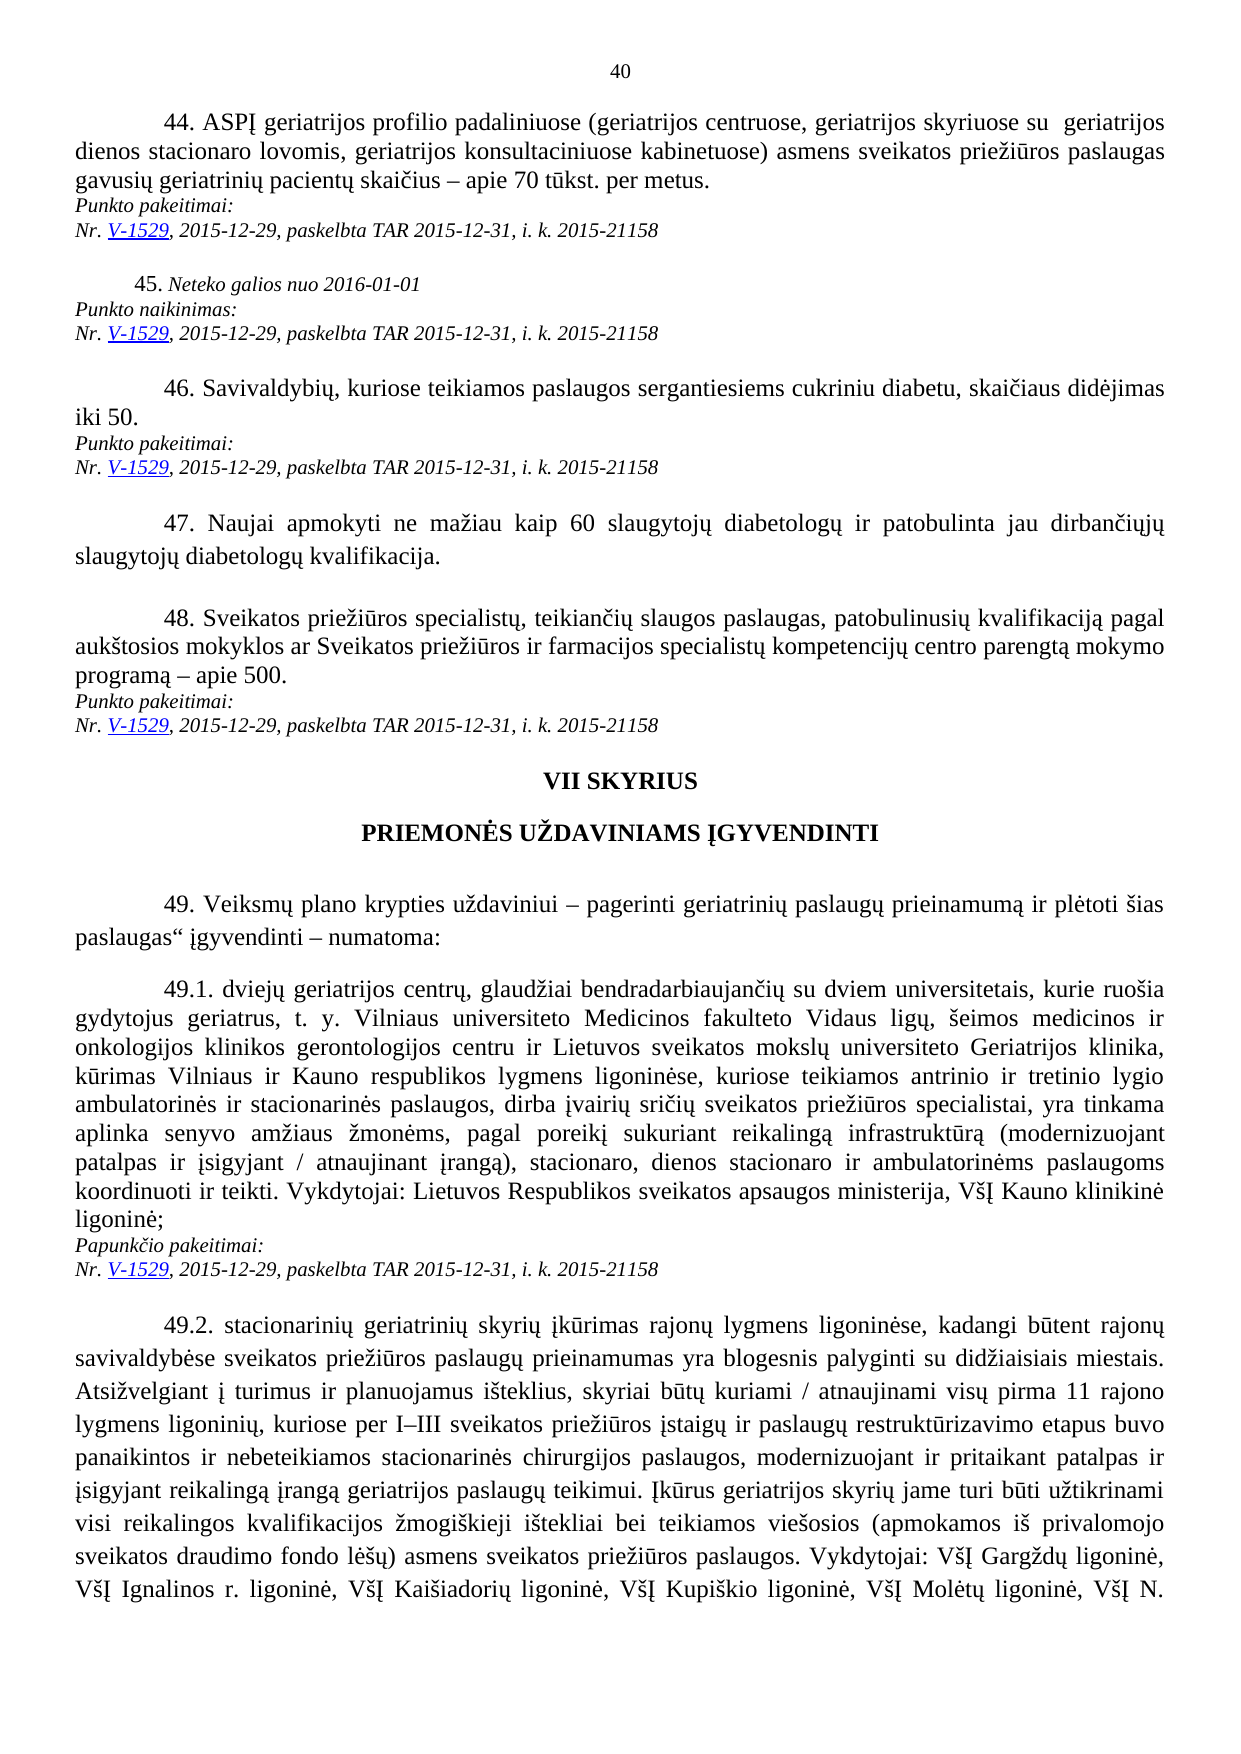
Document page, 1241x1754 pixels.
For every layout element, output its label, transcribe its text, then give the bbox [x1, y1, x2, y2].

text 47. Naujai apmokyti ne mažiau kaip 60 slaugytojų diabetologų ir patobulinta jau dirbančiųjų slaugytojų diabetologų kvalifikacija. [75, 508, 1166, 570]
text Nr. V-1529, 2015-12-29, paskelbta TAR 2015-12-31, i. k. 2015-21158 [75, 713, 1166, 737]
text PRIEMONĖS UŽDAVINIAMS ĮGYVENDINTI [75, 818, 1166, 847]
text Nr. V-1529, 2015-12-29, paskelbta TAR 2015-12-31, i. k. 2015-21158 [75, 455, 1166, 479]
text Nr. V-1529, 2015-12-29, paskelbta TAR 2015-12-31, i. k. 2015-21158 [75, 321, 1166, 345]
text Nr. V-1529, 2015-12-29, paskelbta TAR 2015-12-31, i. k. 2015-21158 [75, 217, 1166, 242]
text Punkto pakeitimai: [75, 193, 1166, 217]
text 48. Sveikatos priežiūros specialistų, teikiančių slaugos paslaugas, patobulinusių kvalifikaciją pagal aukštosios mokyklos ar Sveikatos priežiūros ir farmacijos specialistų kompetencijų centro parengtą mokymo programą – apie 500. [75, 603, 1166, 689]
text 46. Savivaldybių, kuriose teikiamos paslaugos sergantiesiems cukriniu diabetu, skaičiaus didėjimas iki 50. [75, 373, 1166, 431]
text Papunkčio pakeitimai: [75, 1233, 1166, 1257]
text Punkto naikinimas: [75, 297, 1166, 321]
text 44. ASPĮ geriatrijos profilio padaliniuose (geriatrijos centruose, geriatrijos skyriuose su geriatrijos dienos stacionaro lovomis, geriatrijos konsultaciniuose kabinetuose) asmens sveikatos priežiūros paslaugas gavusių geriatrinių pacientų skaičius – apie 70 tūkst. per metus. [75, 107, 1166, 193]
text 49.2. stacionarinių geriatrinių skyrių įkūrimas rajonų lygmens ligoninėse, kadangi būtent rajonų savivaldybėse sveikatos priežiūros paslaugų prieinamumas yra blogesnis palyginti su didžiaisiais miestais. Atsižvelgiant į turimus ir planuojamus išteklius, skyriai būtų kuriami / atnaujinami visų pirma 11 rajono lygmens ligoninių, kuriose per I–III sveikatos priežiūros įstaigų ir paslaugų restruktūrizavimo etapus buvo panaikintos ir nebeteikiamos stacionarinės chirurgijos paslaugos, modernizuojant ir pritaikant patalpas ir įsigyjant reikalingą įrangą geriatrijos paslaugų teikimui. Įkūrus geriatrijos skyrių jame turi būti užtikrinami visi reikalingos kvalifikacijos žmogiškieji ištekliai bei teikiamos viešosios (apmokamos iš privalomojo sveikatos draudimo fondo lėšų) asmens sveikatos priežiūros paslaugos. Vykdytojai: VšĮ Gargždų ligoninė, VšĮ Ignalinos r. ligoninė, VšĮ Kaišiadorių ligoninė, VšĮ Kupiškio ligoninė, VšĮ Molėtų ligoninė, VšĮ N. [75, 1310, 1166, 1603]
text 45. Neteko galios nuo 2016-01-01 [75, 270, 1166, 297]
text 49.1. dviejų geriatrijos centrų, glaudžiai bendradarbiaujančių su dviem universitetais, kurie ruošia gydytojus geriatrus, t. y. Vilniaus universiteto Medicinos fakulteto Vidaus ligų, šeimos medicinos ir onkologijos klinikos gerontologijos centru ir Lietuvos sveikatos mokslų universiteto Geriatrijos klinika, kūrimas Vilniaus ir Kauno respublikos lygmens ligoninėse, kuriose teikiamos antrinio ir tretinio lygio ambulatorinės ir stacionarinės paslaugos, dirba įvairių sričių sveikatos priežiūros specialistai, yra tinkama aplinka senyvo amžiaus žmonėms, pagal poreikį sukuriant reikalingą infrastruktūrą (modernizuojant patalpas ir įsigyjant / atnaujinant įrangą), stacionaro, dienos stacionaro ir ambulatorinėms paslaugoms koordinuoti ir teikti. Vykdytojai: Lietuvos Respublikos sveikatos apsaugos ministerija, VšĮ Kauno klinikinė ligoninė; [75, 974, 1166, 1233]
text VII SKYRIUS [75, 766, 1166, 794]
text 49. Veiksmų plano krypties uždaviniui – pagerinti geriatrinių paslaugų prieinamumą ir plėtoti šias paslaugas“ įgyvendinti – numatoma: [75, 889, 1166, 951]
text Nr. V-1529, 2015-12-29, paskelbta TAR 2015-12-31, i. k. 2015-21158 [75, 1257, 1166, 1281]
text Punkto pakeitimai: [75, 689, 1166, 713]
text Punkto pakeitimai: [75, 431, 1166, 455]
